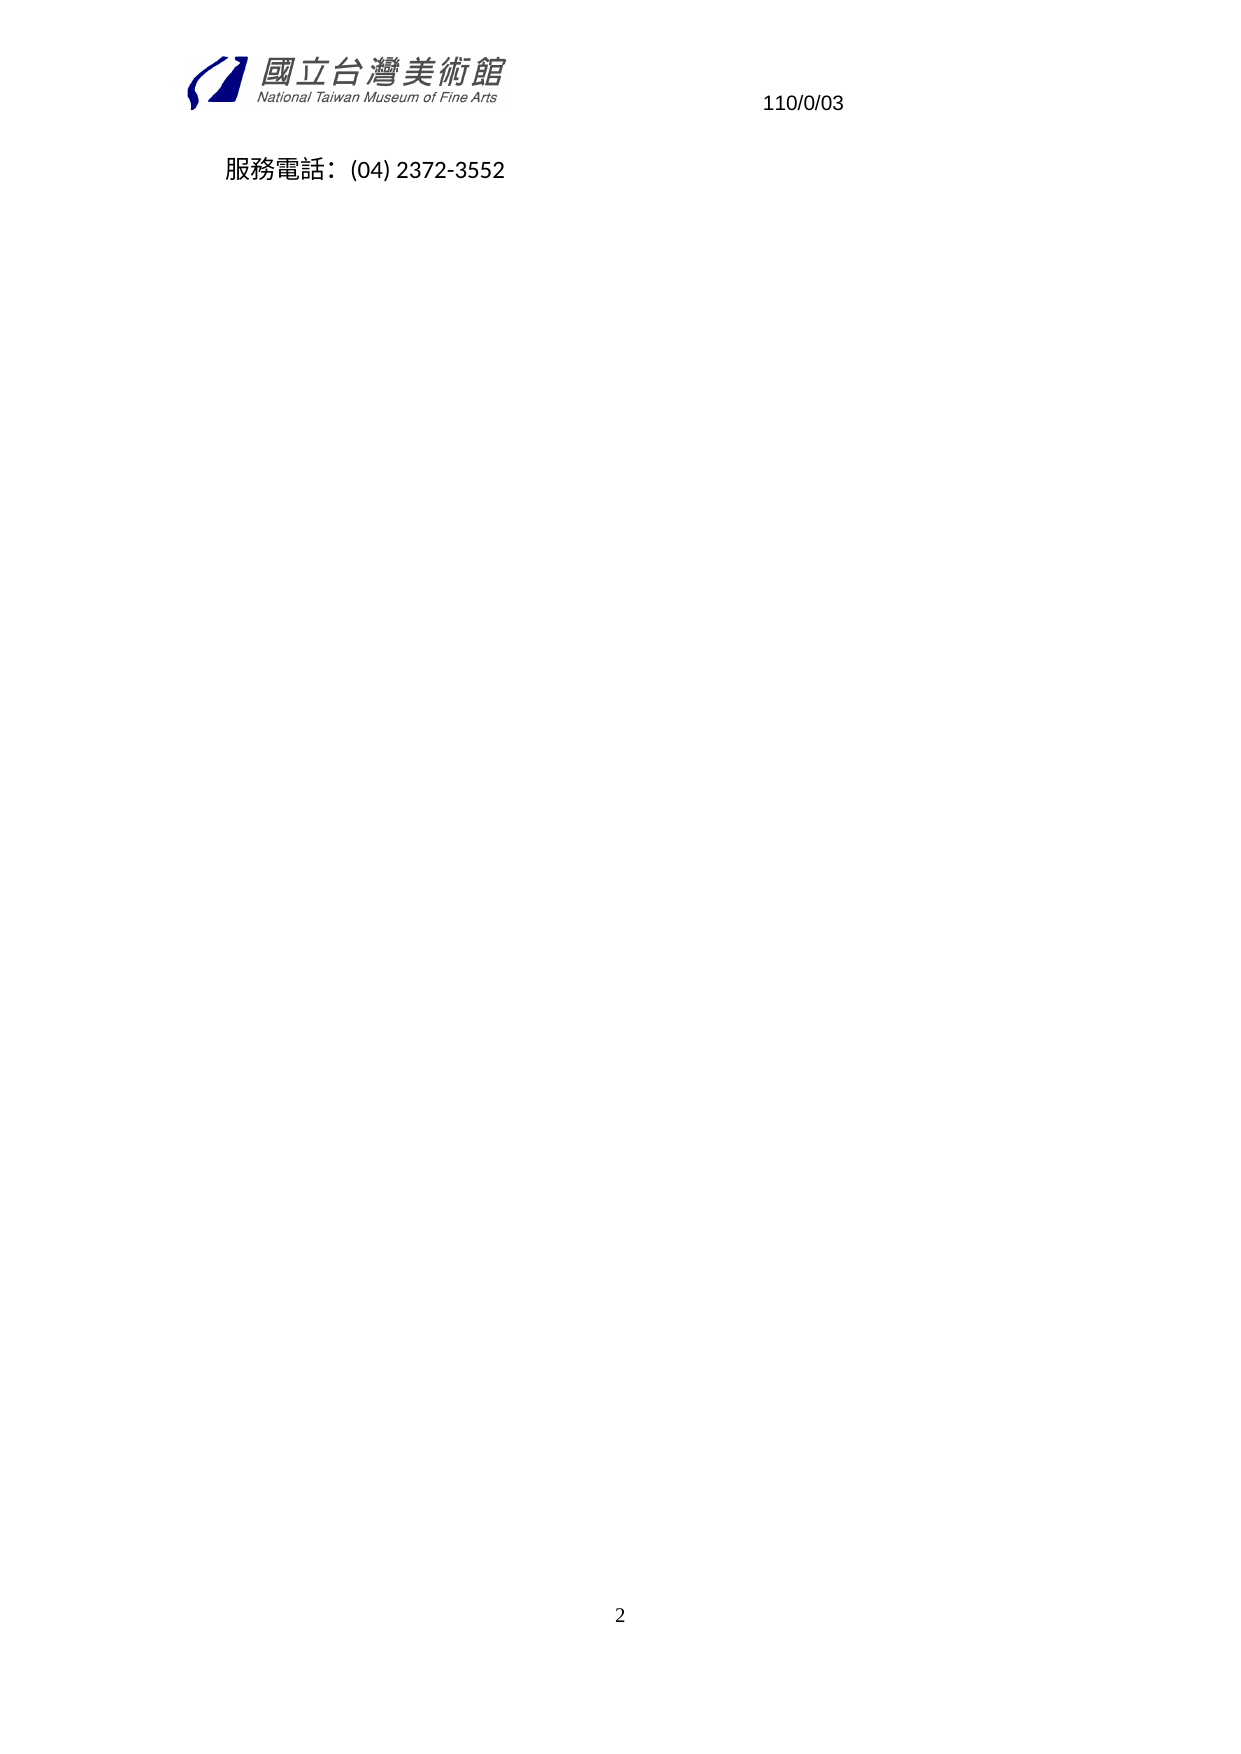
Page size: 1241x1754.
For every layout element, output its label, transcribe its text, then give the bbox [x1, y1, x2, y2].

picture [187, 56, 508, 111]
text 服務電話：(04) 2372-3552 [187, 150, 1053, 186]
